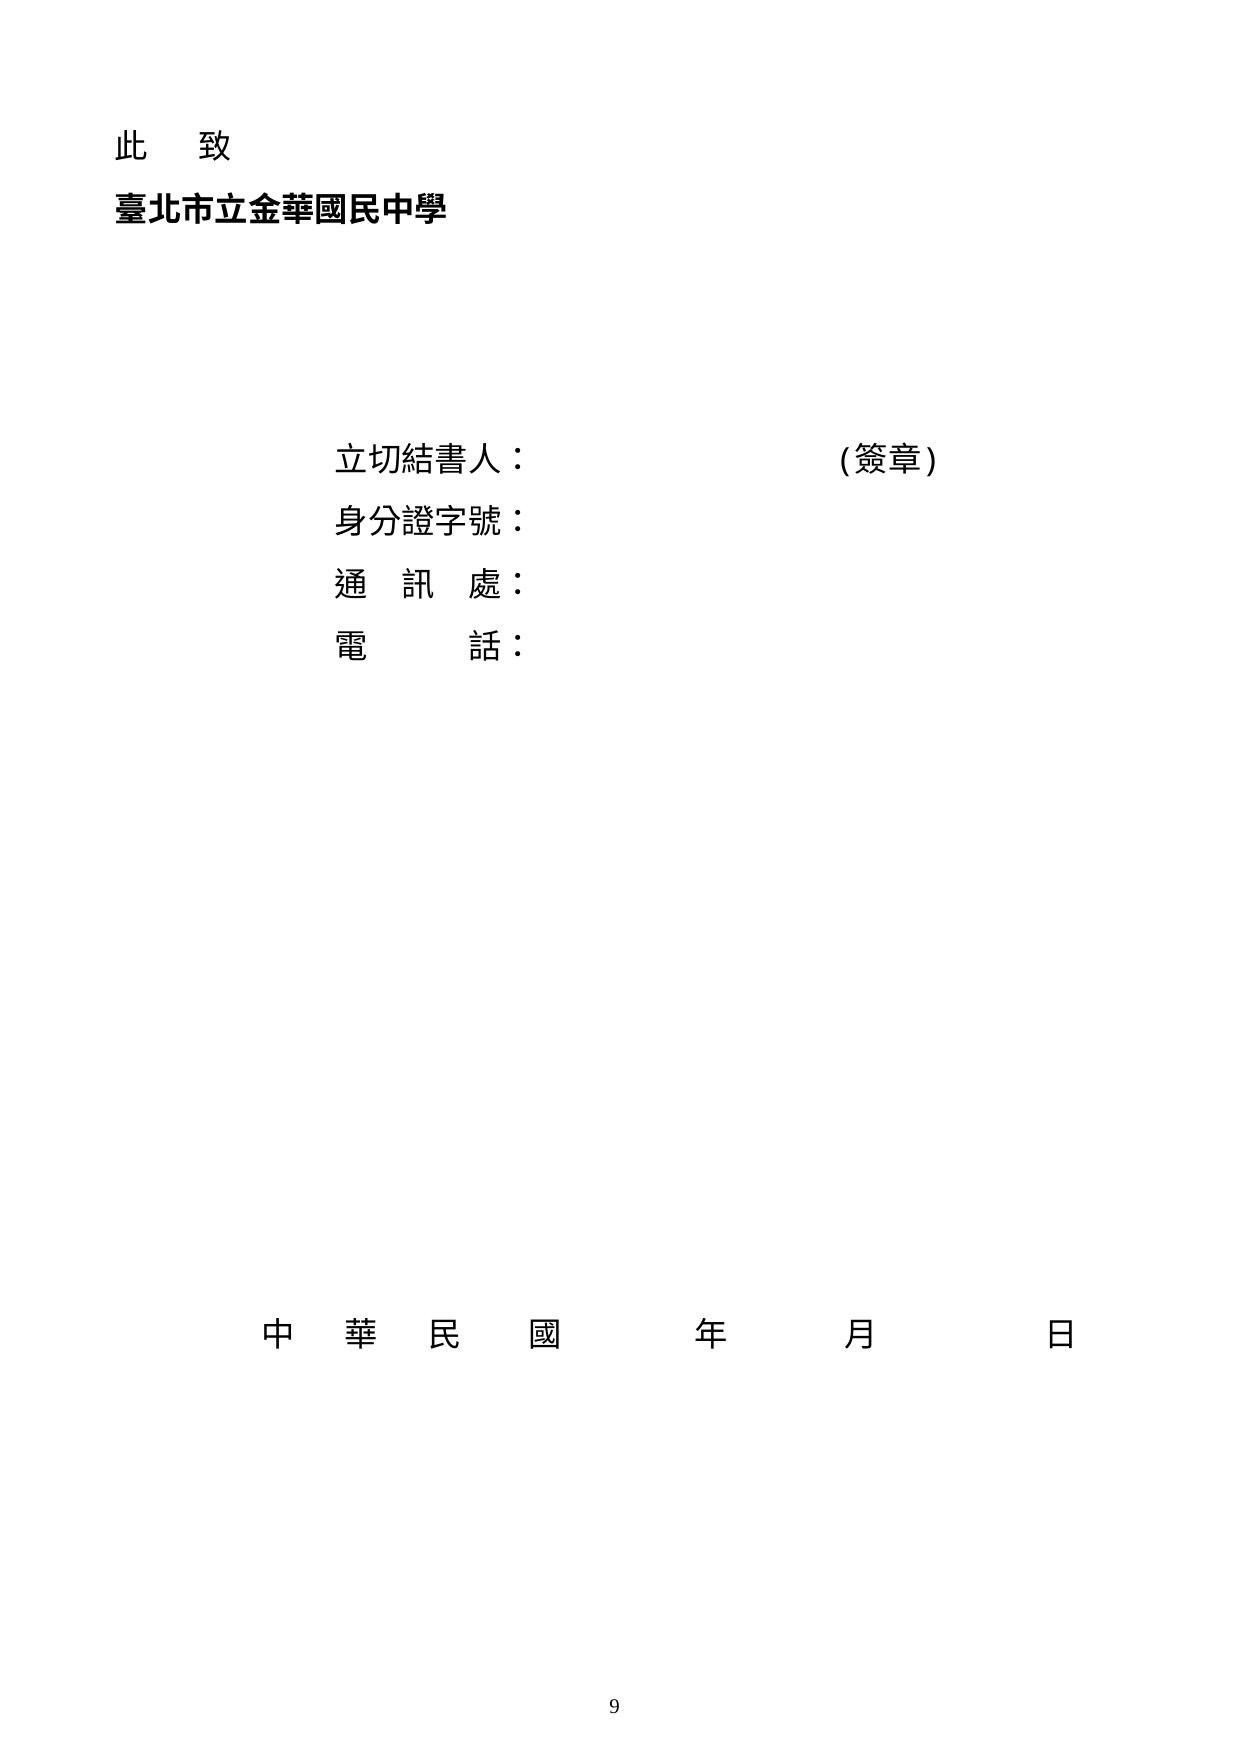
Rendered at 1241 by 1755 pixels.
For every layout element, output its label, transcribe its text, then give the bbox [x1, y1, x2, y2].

text 此 致 [94, 103, 1134, 165]
text 臺北市立金華國民中學 [94, 165, 1134, 228]
text 電 話： [94, 603, 1134, 665]
text 身分證字號： [94, 478, 1134, 540]
text 立切結書人： (簽章) [94, 415, 1134, 478]
text 通 訊 處： [94, 540, 1134, 603]
text 中 華 民 國 年 月 日 [94, 1290, 1134, 1353]
